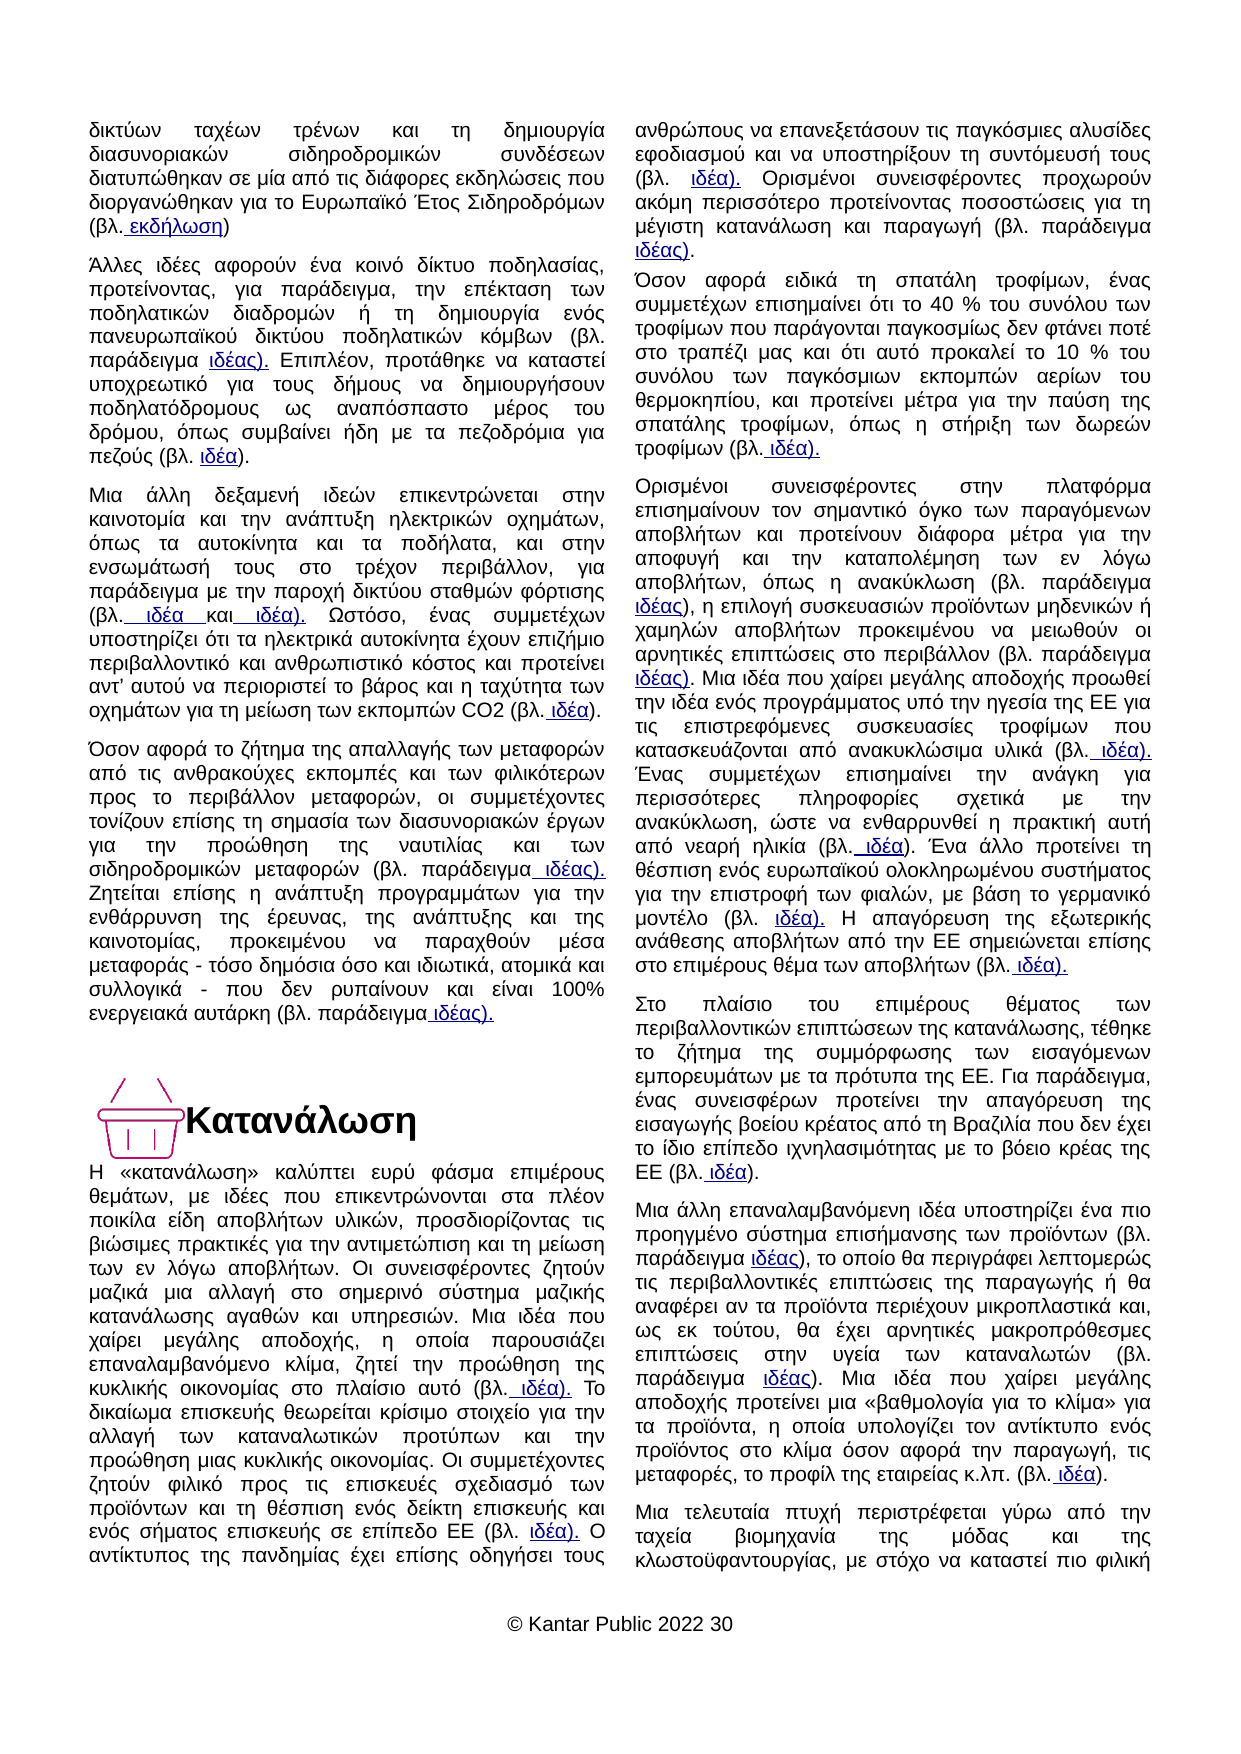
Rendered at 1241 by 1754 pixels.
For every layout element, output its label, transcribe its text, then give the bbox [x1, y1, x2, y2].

text Όσον αφορά ειδικά τη σπατάλη τροφίμων, ένας συμμετέχων επισημαίνει ότι το 40 % του συνόλου των τροφίμων που παράγονται παγκοσμίως δεν φτάνει ποτέ στο τραπέζι μας και ότι αυτό προκαλεί το 10 % του συνόλου των παγκόσμιων εκπομπών αερίων του θερμοκηπίου, και προτείνει μέτρα για την παύση της σπατάλης τροφίμων, όπως η στήριξη των δωρεών τροφίμων (βλ. ιδέα). [635, 268, 1152, 459]
text Μια άλλη δεξαμενή ιδεών επικεντρώνεται στην καινοτομία και την ανάπτυξη ηλεκτρικών οχημάτων, όπως τα αυτοκίνητα και τα ποδήλατα, και στην ενσωμάτωσή τους στο τρέχον περιβάλλον, για παράδειγμα με την παροχή δικτύου σταθμών φόρτισης (βλ. ιδέα και ιδέα). Ωστόσο, ένας συμμετέχων υποστηρίζει ότι τα ηλεκτρικά αυτοκίνητα έχουν επιζήμιο περιβαλλοντικό και ανθρωπιστικό κόστος και προτείνει αντ’ αυτού να περιοριστεί το βάρος και η ταχύτητα των οχημάτων για τη μείωση των εκπομπών CO2 (βλ. ιδέα). [88, 483, 605, 722]
text Η «κατανάλωση» καλύπτει ευρύ φάσμα επιμέρους θεμάτων, με ιδέες που επικεντρώνονται στα πλέον ποικίλα είδη αποβλήτων υλικών, προσδιορίζοντας τις βιώσιμες πρακτικές για την αντιμετώπιση και τη μείωση των εν λόγω αποβλήτων. Οι συνεισφέροντες ζητούν μαζικά μια αλλαγή στο σημερινό σύστημα μαζικής κατανάλωσης αγαθών και υπηρεσιών. Μια ιδέα που χαίρει μεγάλης αποδοχής, η οποία παρουσιάζει επαναλαμβανόμενο κλίμα, ζητεί την προώθηση της κυκλικής οικονομίας στο πλαίσιο αυτό (βλ. ιδέα). Το δικαίωμα επισκευής θεωρείται κρίσιμο στοιχείο για την αλλαγή των καταναλωτικών προτύπων και την προώθηση μιας κυκλικής οικονομίας. Οι συμμετέχοντες ζητούν φιλικό προς τις επισκευές σχεδιασμό των προϊόντων και τη θέσπιση ενός δείκτη επισκευής και ενός σήματος επισκευής σε επίπεδο ΕΕ (βλ. ιδέα). Ο αντίκτυπος της πανδημίας έχει επίσης οδηγήσει τους [88, 1160, 605, 1567]
picture [97, 1078, 185, 1159]
text δικτύων ταχέων τρένων και τη δημιουργία διασυνοριακών σιδηροδρομικών συνδέσεων διατυπώθηκαν σε μία από τις διάφορες εκδηλώσεις που διοργανώθηκαν για το Ευρωπαϊκό Έτος Σιδηροδρόμων (βλ. εκδήλωση) [88, 118, 605, 238]
text Άλλες ιδέες αφορούν ένα κοινό δίκτυο ποδηλασίας, προτείνοντας, για παράδειγμα, την επέκταση των ποδηλατικών διαδρομών ή τη δημιουργία ενός πανευρωπαϊκού δικτύου ποδηλατικών κόμβων (βλ. παράδειγμα ιδέας). Επιπλέον, προτάθηκε να καταστεί υποχρεωτικό για τους δήμους να δημιουργήσουν ποδηλατόδρομους ως αναπόσπαστο μέρος του δρόμου, όπως συμβαίνει ήδη με τα πεζοδρόμια για πεζούς (βλ. ιδέα). [88, 252, 605, 468]
text Στο πλαίσιο του επιμέρους θέματος των περιβαλλοντικών επιπτώσεων της κατανάλωσης, τέθηκε το ζήτημα της συμμόρφωσης των εισαγόμενων εμπορευμάτων με τα πρότυπα της ΕΕ. Για παράδειγμα, ένας συνεισφέρων προτείνει την απαγόρευση της εισαγωγής βοείου κρέατος από τη Βραζιλία που δεν έχει το ίδιο επίπεδο ιχνηλασιμότητας με το βόειο κρέας της ΕΕ (βλ. ιδέα). [635, 992, 1152, 1183]
subtitle [88, 1098, 97, 1141]
text Μια άλλη επαναλαμβανόμενη ιδέα υποστηρίζει ένα πιο προηγμένο σύστημα επισήμανσης των προϊόντων (βλ. παράδειγμα ιδέας), το οποίο θα περιγράφει λεπτομερώς τις περιβαλλοντικές επιπτώσεις της παραγωγής ή θα αναφέρει αν τα προϊόντα περιέχουν μικροπλαστικά και, ως εκ τούτου, θα έχει αρνητικές μακροπρόθεσμες επιπτώσεις στην υγεία των καταναλωτών (βλ. παράδειγμα ιδέας). Μια ιδέα που χαίρει μεγάλης αποδοχής προτείνει μια «βαθμολογία για το κλίμα» για τα προϊόντα, η οποία υπολογίζει τον αντίκτυπο ενός προϊόντος στο κλίμα όσον αφορά την παραγωγή, τις μεταφορές, το προφίλ της εταιρείας κ.λπ. (βλ. ιδέα). [635, 1198, 1152, 1486]
subtitle Κατανάλωση [185, 1098, 605, 1141]
text ανθρώπους να επανεξετάσουν τις παγκόσμιες αλυσίδες εφοδιασμού και να υποστηρίξουν τη συντόμευσή τους (βλ. ιδέα). Ορισμένοι συνεισφέροντες προχωρούν ακόμη περισσότερο προτείνοντας ποσοστώσεις για τη μέγιστη κατανάλωση και παραγωγή (βλ. παράδειγμα ιδέας). [635, 118, 1152, 262]
text Μια τελευταία πτυχή περιστρέφεται γύρω από την ταχεία βιομηχανία της μόδας και της κλωστοϋφαντουργίας, με στόχο να καταστεί πιο φιλική [635, 1500, 1152, 1572]
text Ορισμένοι συνεισφέροντες στην πλατφόρμα επισημαίνουν τον σημαντικό όγκο των παραγόμενων αποβλήτων και προτείνουν διάφορα μέτρα για την αποφυγή και την καταπολέμηση των εν λόγω αποβλήτων, όπως η ανακύκλωση (βλ. παράδειγμα ιδέας), η επιλογή συσκευασιών προϊόντων μηδενικών ή χαμηλών αποβλήτων προκειμένου να μειωθούν οι αρνητικές επιπτώσεις στο περιβάλλον (βλ. παράδειγμα ιδέας). Μια ιδέα που χαίρει μεγάλης αποδοχής προωθεί την ιδέα ενός προγράμματος υπό την ηγεσία της ΕΕ για τις επιστρεφόμενες συσκευασίες τροφίμων που κατασκευάζονται από ανακυκλώσιμα υλικά (βλ. ιδέα). Ένας συμμετέχων επισημαίνει την ανάγκη για περισσότερες πληροφορίες σχετικά με την ανακύκλωση, ώστε να ενθαρρυνθεί η πρακτική αυτή από νεαρή ηλικία (βλ. ιδέα). Ένα άλλο προτείνει τη θέσπιση ενός ευρωπαϊκού ολοκληρωμένου συστήματος για την επιστροφή των φιαλών, με βάση το γερμανικό μοντέλο (βλ. ιδέα). Η απαγόρευση της εξωτερικής ανάθεσης αποβλήτων από την ΕΕ σημειώνεται επίσης στο επιμέρους θέμα των αποβλήτων (βλ. ιδέα). [635, 474, 1152, 977]
text Όσον αφορά το ζήτημα της απαλλαγής των μεταφορών από τις ανθρακούχες εκπομπές και των φιλικότερων προς το περιβάλλον μεταφορών, οι συμμετέχοντες τονίζουν επίσης τη σημασία των διασυνοριακών έργων για την προώθηση της ναυτιλίας και των σιδηροδρομικών μεταφορών (βλ. παράδειγμα ιδέας). Ζητείται επίσης η ανάπτυξη προγραμμάτων για την ενθάρρυνση της έρευνας, της ανάπτυξης και της καινοτομίας, προκειμένου να παραχθούν μέσα μεταφοράς - τόσο δημόσια όσο και ιδιωτικά, ατομικά και συλλογικά - που δεν ρυπαίνουν και είναι 100% ενεργειακά αυτάρκη (βλ. παράδειγμα ιδέας). [88, 737, 605, 1024]
